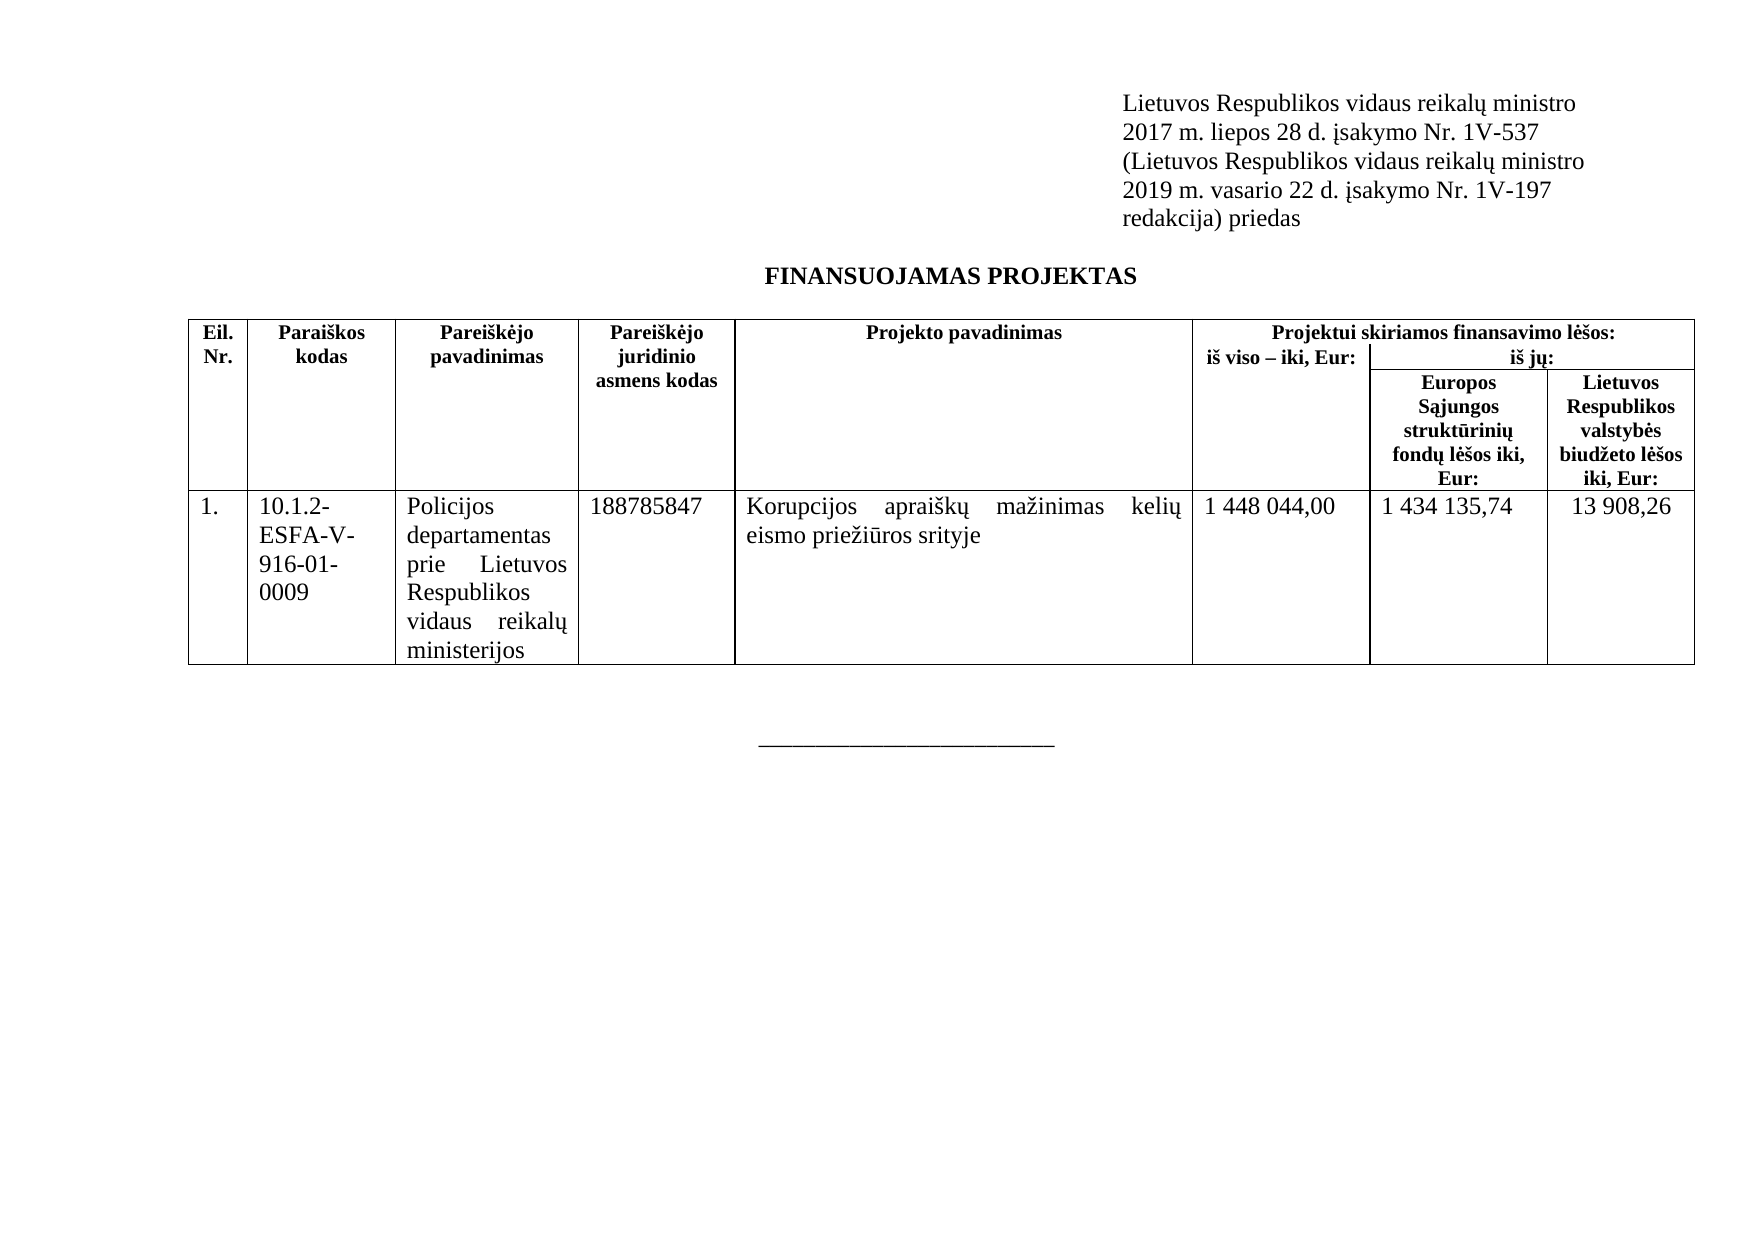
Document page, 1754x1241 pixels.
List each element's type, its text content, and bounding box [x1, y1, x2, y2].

table_cell 10.1.2-ESFA-V-916-01-0009 [248, 491, 395, 664]
table_cell 1. [189, 491, 247, 664]
table_header Pareiškėjo pavadinimas [396, 320, 578, 490]
table_cell 1 448 044,00 [1193, 491, 1369, 664]
table_cell Korupcijos apraiškų mažinimas kelių eismo priežiūros srityje [736, 491, 1192, 664]
table_cell Lietuvos Respublikos valstybės biudžeto lėšos iki, Eur: [1548, 370, 1694, 490]
table_cell 13 908,26 [1548, 491, 1694, 664]
text FINANSUOJAMAS PROJEKTAS [177, 261, 1636, 290]
table_cell iš jų: [1371, 344, 1694, 369]
table_header Projekto pavadinimas [736, 320, 1192, 490]
text redakcija) priedas [1122, 203, 1636, 232]
text 2017 m. liepos 28 d. įsakymo Nr. 1V-537 [1122, 117, 1636, 146]
table_cell Europos Sąjungos struktūrinių fondų lėšos iki, Eur: [1371, 370, 1547, 490]
text (Lietuvos Respublikos vidaus reikalų ministro [1122, 146, 1636, 175]
table_cell Policijos departamentas prie Lietuvos Respublikos vidaus reikalų ministerijos [396, 491, 578, 664]
table_cell 1 434 135,74 [1371, 491, 1547, 664]
text 2019 m. vasario 22 d. įsakymo Nr. 1V-197 [1122, 175, 1636, 203]
text __________________________ [177, 722, 1636, 750]
table_header Eil. Nr. [189, 320, 247, 490]
table_cell 188785847 [579, 491, 734, 664]
table_header Projektui skiriamos finansavimo lėšos: [1193, 320, 1694, 344]
table_cell iš viso – iki, Eur: [1193, 344, 1369, 490]
table_header Paraiškos kodas [248, 320, 395, 490]
table_header Pareiškėjo juridinio asmens kodas [579, 320, 734, 490]
text Lietuvos Respublikos vidaus reikalų ministro [177, 88, 1636, 117]
